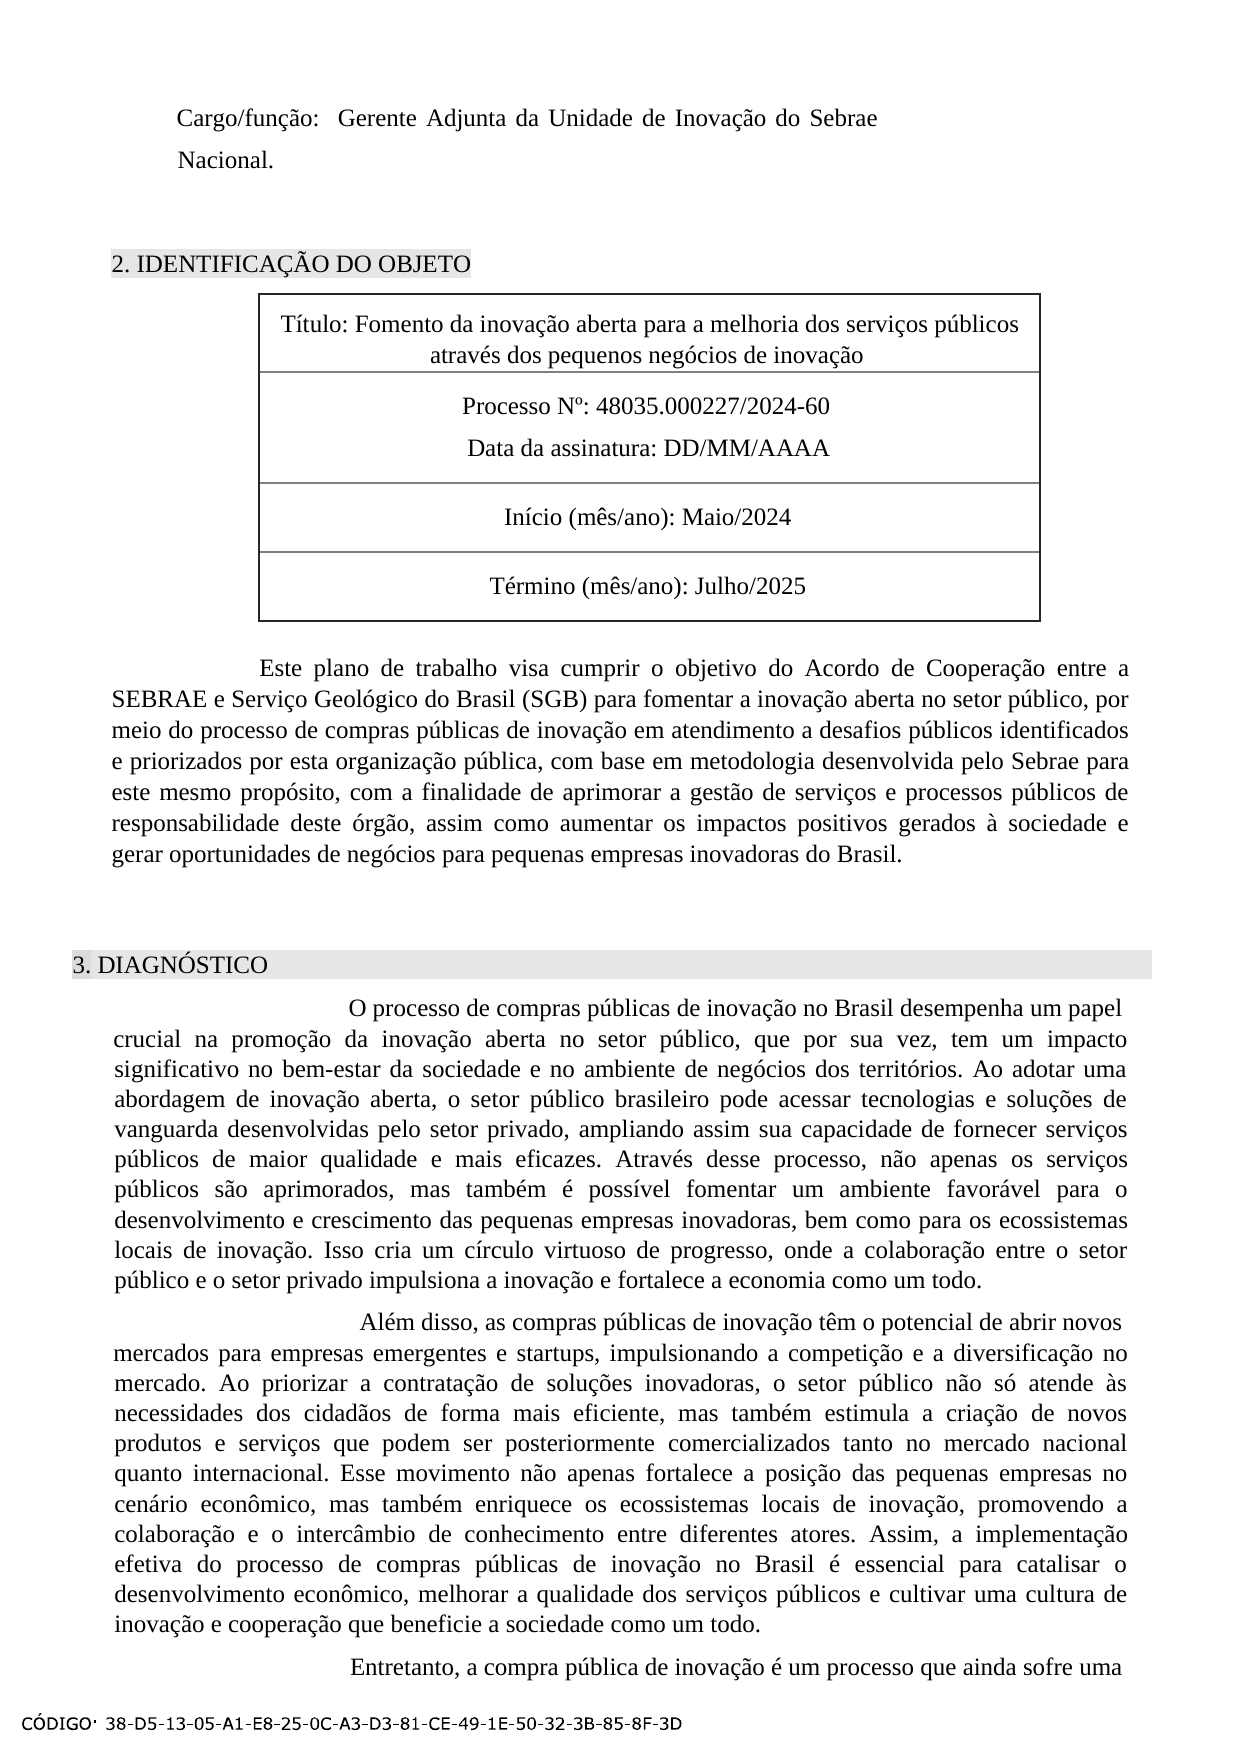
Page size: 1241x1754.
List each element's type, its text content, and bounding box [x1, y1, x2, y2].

text 2. IDENTIFICAÇÃO DO OBJETO [111, 249, 1152, 278]
table_cell Início (mês/ano): Maio/2024 [260, 484, 1039, 551]
text crucial na promoção da inovação aberta no setor público, que por sua vez, tem um impacto significativo no bem-estar da sociedade e no ambiente de negócios dos territórios. Ao adotar uma abordagem de inovação aberta, o setor público brasileiro pode acessar tecnologias e soluções de vanguarda desenvolvidas pelo setor privado, ampliando assim sua capacidade de fornecer serviços públicos de maior qualidade e mais eficazes. Através desse processo, não apenas os serviços públicos são aprimorados, mas também é possível fomentar um ambiente favorável para o desenvolvimento e crescimento das pequenas empresas inovadoras, bem como para os ecossistemas locais de inovação. Isso cria um círculo virtuoso de progresso, onde a colaboração entre o setor público e o setor privado impulsiona a inovação e fortalece a economia como um todo. [113, 1024, 1129, 1294]
text Entretanto, a compra pública de inovação é um processo que ainda sofre uma [72, 1652, 1128, 1680]
text Cargo/função: Gerente Adjunta da Unidade de Inovação do Sebrae Nacional. [176, 103, 878, 173]
text Além disso, as compras públicas de inovação têm o potencial de abrir novos [72, 1307, 1128, 1336]
table_cell Processo Nº: 48035.000227/2024-60 Data da assinatura: DD/MM/AAAA [260, 373, 1039, 482]
text mercados para empresas emergentes e startups, impulsionando a competição e a diversificação no mercado. Ao priorizar a contratação de soluções inovadoras, o setor público não só atende às necessidades dos cidadãos de forma mais eficiente, mas também estimula a criação de novos produtos e serviços que podem ser posteriormente comercializados tanto no mercado nacional quanto internacional. Esse movimento não apenas fortalece a posição das pequenas empresas no cenário econômico, mas também enriquece os ecossistemas locais de inovação, promovendo a colaboração e o intercâmbio de conhecimento entre diferentes atores. Assim, a implementação efetiva do processo de compras públicas de inovação no Brasil é essencial para catalisar o desenvolvimento econômico, melhorar a qualidade dos serviços públicos e cultivar uma cultura de inovação e cooperação que beneficie a sociedade como um todo. [113, 1338, 1129, 1638]
text Este plano de trabalho visa cumprir o objetivo do Acordo de Cooperação entre a SEBRAE e Serviço Geológico do Brasil (SGB) para fomentar a inovação aberta no setor público, por meio do processo de compras públicas de inovação em atendimento a desafios públicos identificados e priorizados por esta organização pública, com base em metodologia desenvolvida pelo Sebrae para este mesmo propósito, com a finalidade de aprimorar a gestão de serviços e processos públicos de responsabilidade deste órgão, assim como aumentar os impactos positivos gerados à sociedade e gerar oportunidades de negócios para pequenas empresas inovadoras do Brasil. [111, 653, 1130, 868]
subtitle 3. DIAGNÓSTICO [72, 950, 1152, 979]
text O processo de compras públicas de inovação no Brasil desempenha um papel [72, 993, 1128, 1022]
table_header Título: Fomento da inovação aberta para a melhoria dos serviços públicos através dos pequenos negócios de inovação [260, 295, 1039, 371]
table_cell Término (mês/ano): Julho/2025 [260, 553, 1039, 620]
